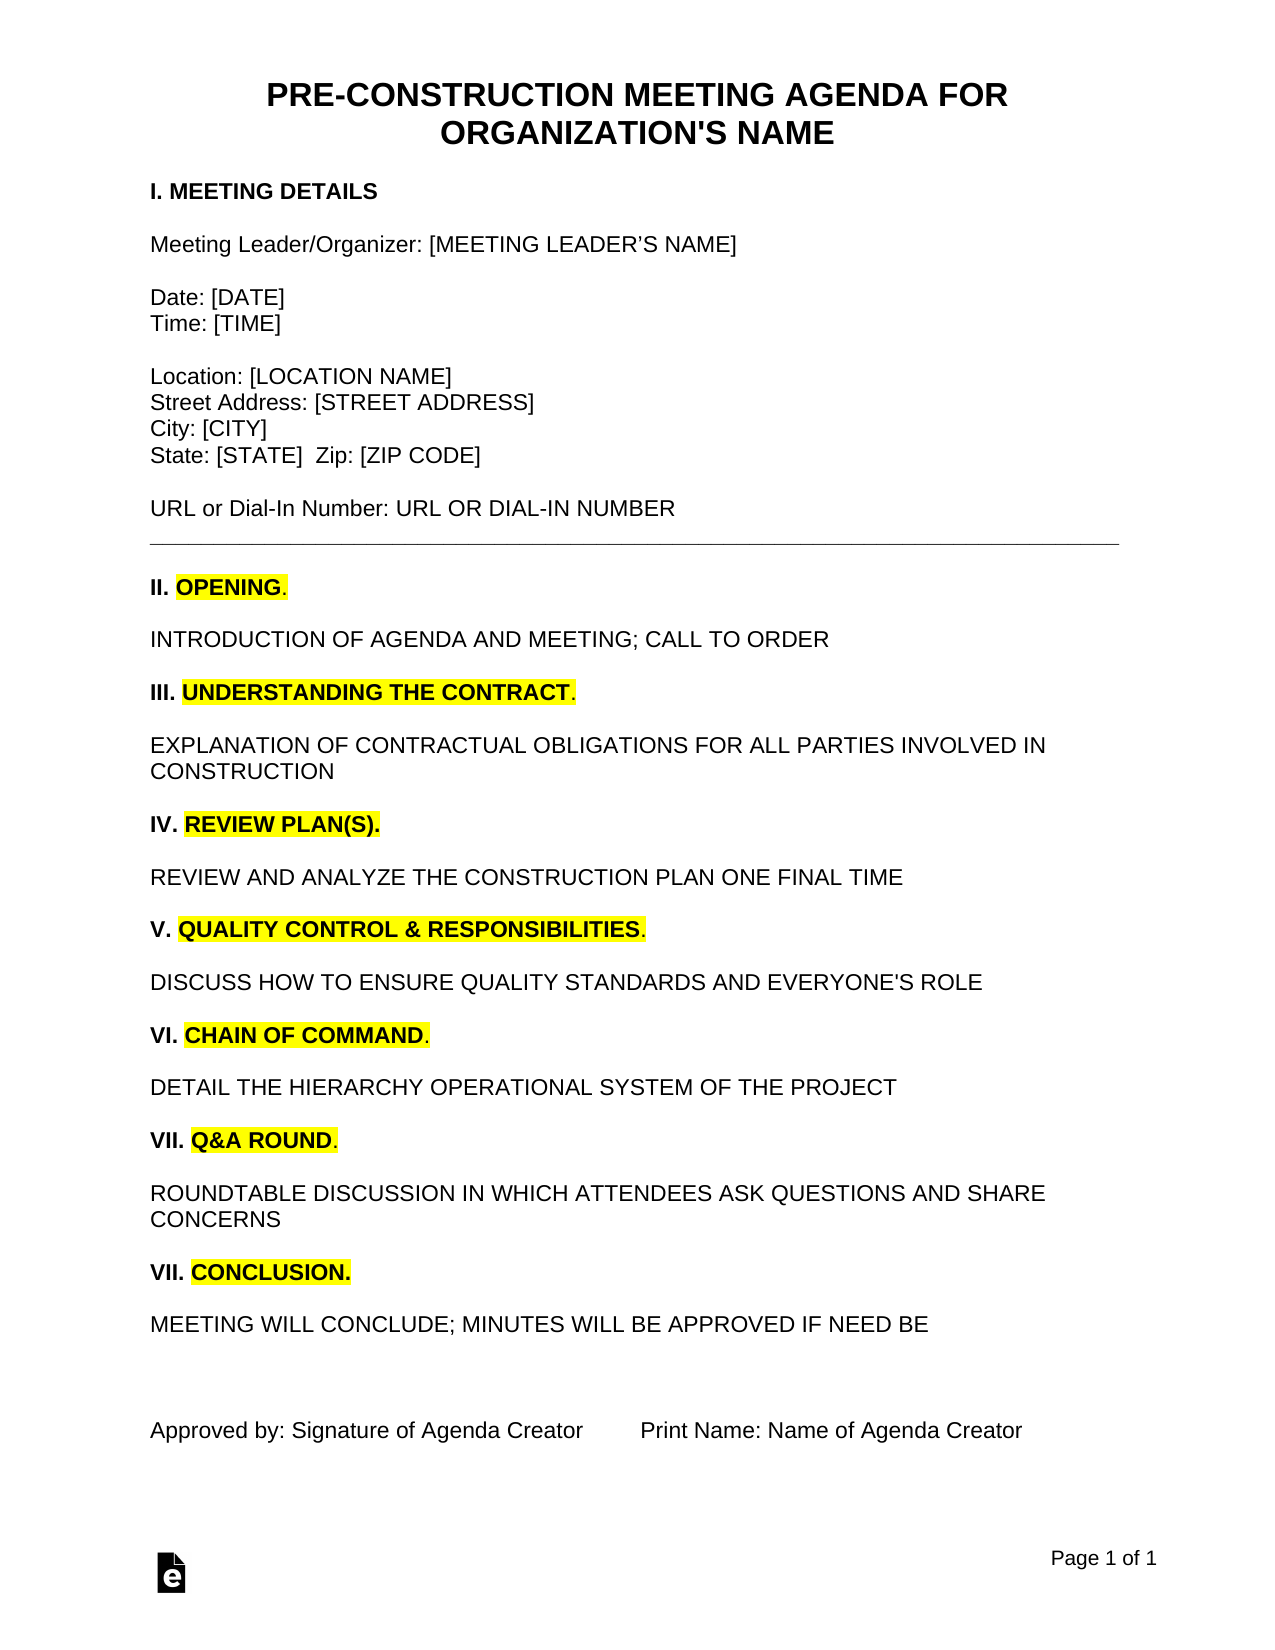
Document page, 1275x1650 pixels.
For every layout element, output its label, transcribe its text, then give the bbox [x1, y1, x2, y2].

text III. UNDERSTANDING THE CONTRACT. [150, 679, 1125, 705]
text Location: [LOCATION NAME] [150, 363, 1125, 389]
text Street Address: [STREET ADDRESS] [150, 389, 1125, 415]
text State: [STATE] Zip: [ZIP CODE] [150, 442, 1125, 468]
text Meeting Leader/Organizer: [MEETING LEADER’S NAME] [150, 231, 1125, 257]
text VI. CHAIN OF COMMAND. [150, 1022, 1125, 1048]
text City: [CITY] [150, 415, 1125, 442]
text V. QUALITY CONTROL & RESPONSIBILITIES. [150, 916, 1125, 942]
text REVIEW AND ANALYZE THE CONSTRUCTION PLAN ONE FINAL TIME [150, 863, 1125, 890]
text MEETING WILL CONCLUDE; MINUTES WILL BE APPROVED IF NEED BE [150, 1311, 1125, 1338]
text Approved by: Signature of Agenda Creator Print Name: Name of Agenda Creator [150, 1417, 1125, 1443]
text ORGANIZATION'S NAME [150, 113, 1125, 152]
text DISCUSS HOW TO ENSURE QUALITY STANDARDS AND EVERYONE'S ROLE [150, 969, 1125, 995]
text ____________________________________________________________________________ [150, 521, 1125, 547]
text EXPLANATION OF CONTRACTUAL OBLIGATIONS FOR ALL PARTIES INVOLVED IN CONSTRUCTION [150, 732, 1125, 784]
text VII. Q&A ROUND. [150, 1127, 1125, 1153]
text PRE-CONSTRUCTION MEETING AGENDA FOR [150, 75, 1125, 113]
text VII. CONCLUSION. [150, 1259, 1125, 1285]
text URL or Dial-In Number: URL OR DIAL-IN NUMBER [150, 494, 1125, 521]
text II. OPENING. [150, 573, 1125, 600]
text IV. REVIEW PLAN(S). [150, 811, 1125, 837]
text DETAIL THE HIERARCHY OPERATIONAL SYSTEM OF THE PROJECT [150, 1074, 1125, 1101]
text Time: [TIME] [150, 310, 1125, 336]
text ROUNDTABLE DISCUSSION IN WHICH ATTENDEES ASK QUESTIONS AND SHARE CONCERNS [150, 1180, 1125, 1232]
text INTRODUCTION OF AGENDA AND MEETING; CALL TO ORDER [150, 626, 1125, 653]
text I. MEETING DETAILS [150, 178, 1125, 204]
text Date: [DATE] [150, 284, 1125, 310]
